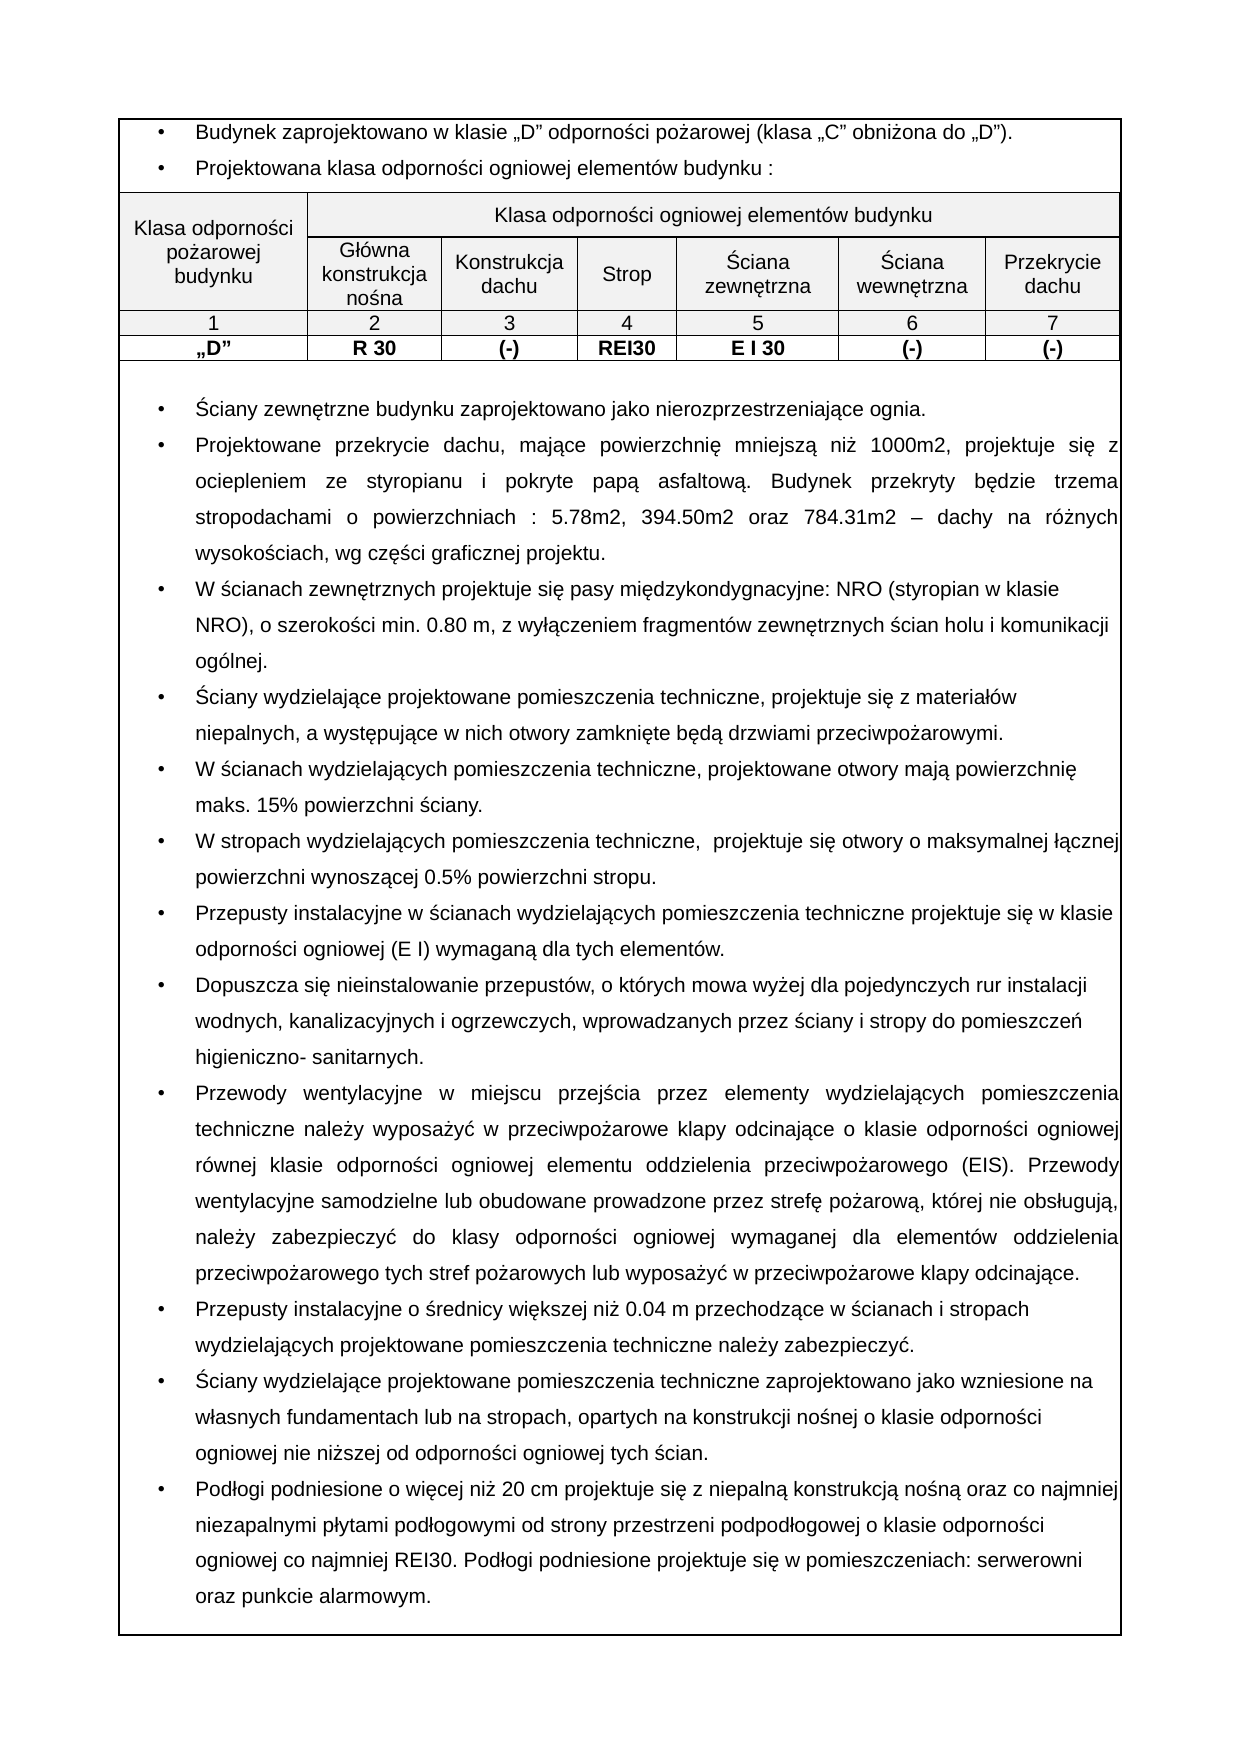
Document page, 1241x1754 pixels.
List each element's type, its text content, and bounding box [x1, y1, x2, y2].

table_cell (-) [442, 336, 577, 360]
list W ścianach zewnętrznych projektuje się pasy międzykondygnacyjne: NRO (styropian w klasie NRO), o szerokości min. 0.80 m, z wyłączeniem fragmentów zewnętrznych ścian holu i komunikacji ogólnej. [158, 577, 1120, 673]
table_cell 6 [839, 311, 985, 335]
table_cell Konstrukcja dachu [442, 238, 577, 310]
table_cell „D” [120, 336, 307, 360]
list Ściany wydzielające projektowane pomieszczenia techniczne zaprojektowano jako wzniesione na własnych fundamentach lub na stropach, opartych na konstrukcji nośnej o klasie odporności ogniowej nie niższej od odporności ogniowej tych ścian. [158, 1368, 1120, 1464]
list Dopuszcza się nieinstalowanie przepustów, o których mowa wyżej dla pojedynczych rur instalacji wodnych, kanalizacyjnych i ogrzewczych, wprowadzanych przez ściany i stropy do pomieszczeń higieniczno- sanitarnych. [158, 973, 1120, 1069]
table_cell 3 [442, 311, 577, 335]
table_cell 5 [677, 311, 838, 335]
list Ściany zewnętrzne budynku zaprojektowano jako nierozprzestrzeniające ognia. [158, 397, 1120, 421]
table_cell E I 30 [677, 336, 838, 360]
list Podłogi podniesione o więcej niż 20 cm projektuje się z niepalną konstrukcją nośną oraz co najmniej niezapalnymi płytami podłogowymi od strony przestrzeni podpodłogowej o klasie odporności ogniowej co najmniej REI30. Podłogi podniesione projektuje się w pomieszczeniach: serwerowni oraz punkcie alarmowym. [158, 1476, 1120, 1608]
table_cell Przekrycie dachu [986, 238, 1119, 310]
table_cell Strop [578, 238, 676, 310]
table_cell 2 [308, 311, 441, 335]
list W ścianach wydzielających pomieszczenia techniczne, projektowane otwory mają powierzchnię maks. 15% powierzchni ściany. [158, 757, 1120, 817]
table_cell Ściana zewnętrzna [677, 238, 838, 310]
table_cell 7 [986, 311, 1119, 335]
table_cell Ściana wewnętrzna [839, 238, 985, 310]
list Budynek zaprojektowano w klasie „D” odporności pożarowej (klasa „C” obniżona do „D”). [158, 120, 1120, 144]
table_cell 4 [578, 311, 676, 335]
table_cell Główna konstrukcja nośna [308, 238, 441, 310]
table_cell REI30 [578, 336, 676, 360]
table_header Klasa odporności pożarowej budynku [120, 193, 307, 310]
table_cell (-) [986, 336, 1119, 360]
list Przepusty instalacyjne w ścianach wydzielających pomieszczenia techniczne projektuje się w klasie odporności ogniowej (E I) wymaganą dla tych elementów. [158, 901, 1120, 961]
list Przepusty instalacyjne o średnicy większej niż 0.04 m przechodzące w ścianach i stropach wydzielających projektowane pomieszczenia techniczne należy zabezpieczyć. [158, 1296, 1120, 1356]
list Projektowane przekrycie dachu, mające powierzchnię mniejszą niż 1000m2, projektuje się z ociepleniem ze styropianu i pokryte papą asfaltową. Budynek przekryty będzie trzema stropodachami o powierzchniach : 5.78m2, 394.50m2 oraz 784.31m2 – dachy na różnych wysokościach, wg części graficznej projektu. [158, 433, 1120, 565]
list Projektowana klasa odporności ogniowej elementów budynku : [158, 156, 1120, 180]
list Przewody wentylacyjne w miejscu przejścia przez elementy wydzielających pomieszczenia techniczne należy wyposażyć w przeciwpożarowe klapy odcinające o klasie odporności ogniowej równej klasie odporności ogniowej elementu oddzielenia przeciwpożarowego (EIS). Przewody wentylacyjne samodzielne lub obudowane prowadzone przez strefę pożarową, której nie obsługują, należy zabezpieczyć do klasy odporności ogniowej wymaganej dla elementów oddzielenia przeciwpożarowego tych stref pożarowych lub wyposażyć w przeciwpożarowe klapy odcinające. [158, 1081, 1120, 1284]
table_header Klasa odporności ogniowej elementów budynku [308, 193, 1119, 236]
table_cell 1 [120, 311, 307, 335]
list W stropach wydzielających pomieszczenia techniczne, projektuje się otwory o maksymalnej łącznej powierzchni wynoszącej 0.5% powierzchni stropu. [158, 829, 1120, 889]
list Ściany wydzielające projektowane pomieszczenia techniczne, projektuje się z materiałów niepalnych, a występujące w nich otwory zamknięte będą drzwiami przeciwpożarowymi. [158, 685, 1120, 745]
table_cell (-) [839, 336, 985, 360]
table_cell R 30 [308, 336, 441, 360]
